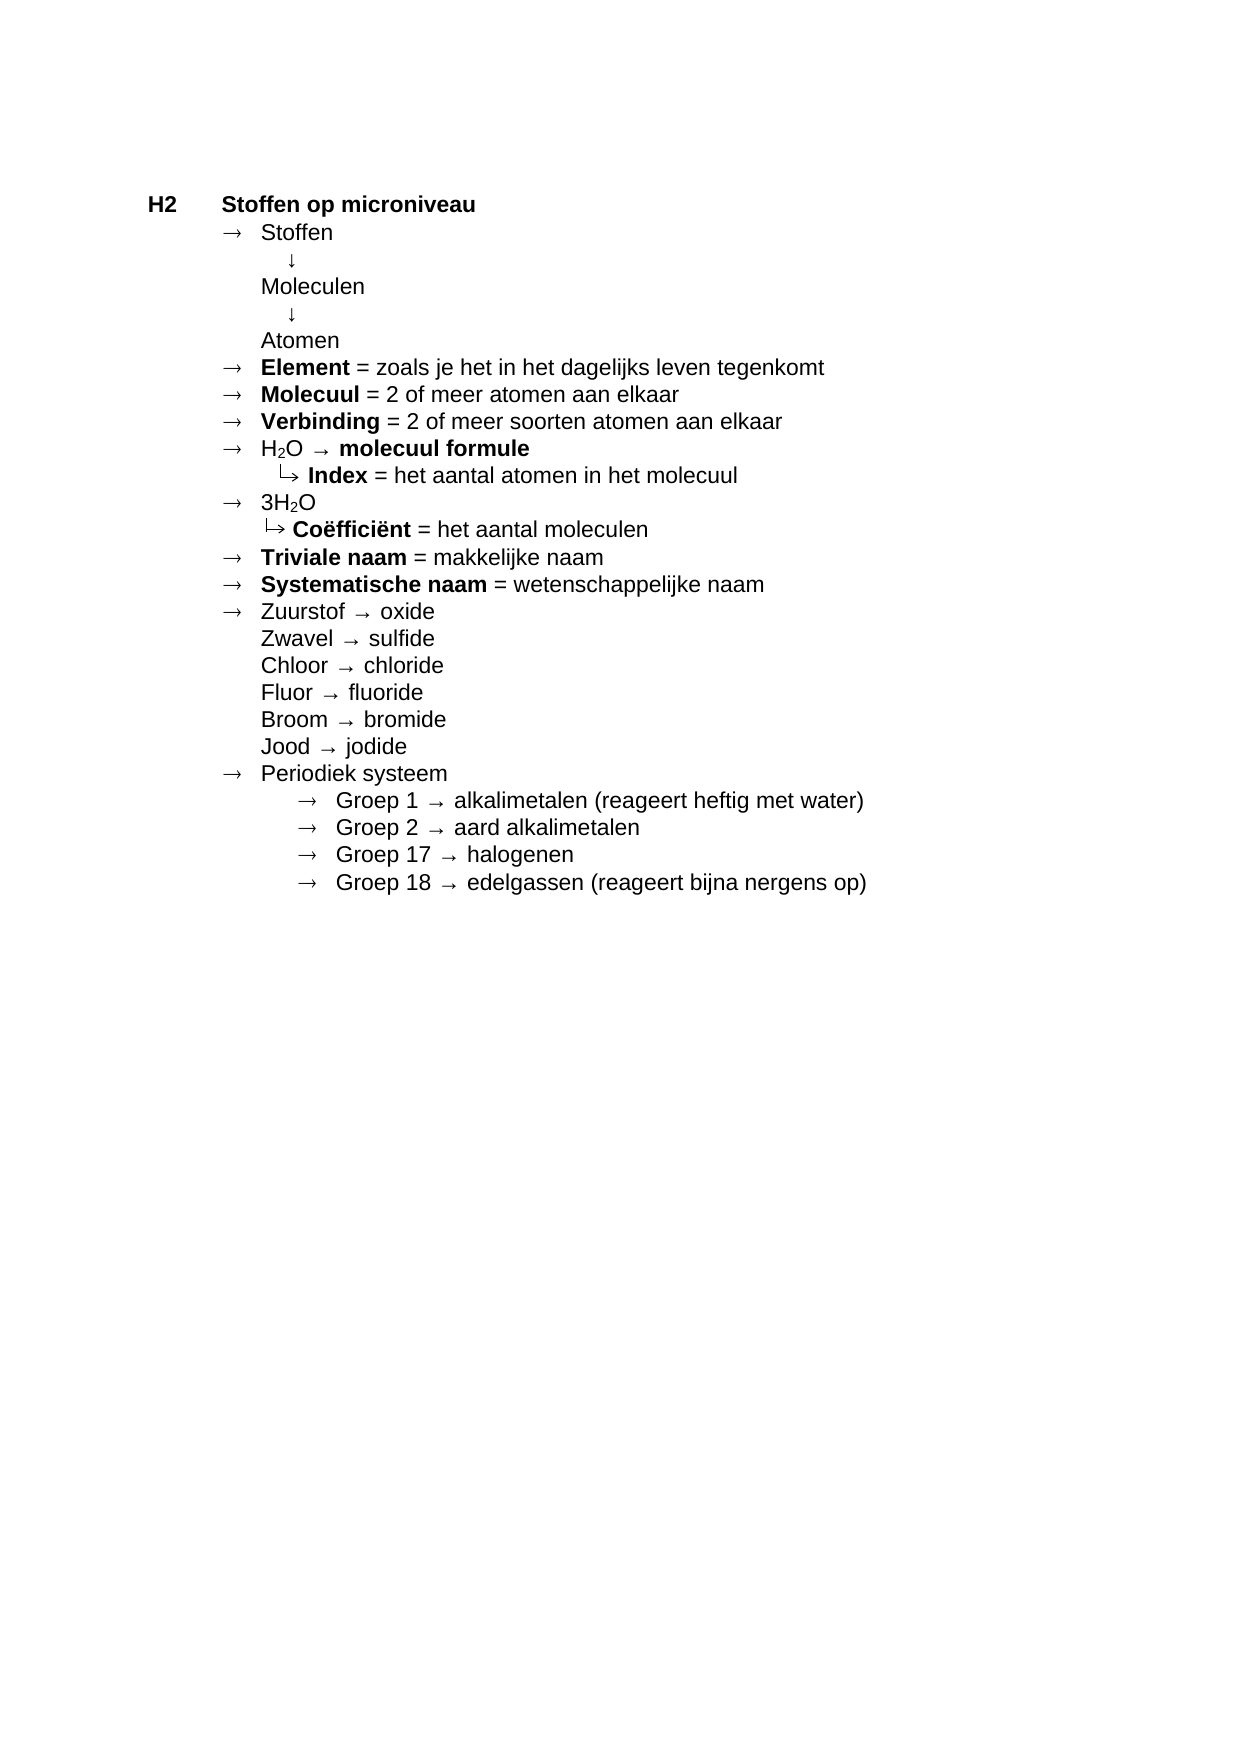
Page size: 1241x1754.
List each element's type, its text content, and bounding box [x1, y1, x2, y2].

list Groep 18 → edelgassen (reageert bijna nergens op) [298, 868, 1093, 895]
text Moleculen [261, 273, 1093, 299]
text Chloor → chloride [261, 652, 1093, 678]
list Zuurstof → oxide [223, 598, 1093, 624]
list Groep 17 → halogenen [298, 841, 1093, 868]
text ↓ [261, 246, 1093, 272]
list Verbinding = 2 of meer soorten atomen aan elkaar [223, 408, 1093, 434]
list 3H2O [223, 489, 1093, 516]
text Broom → bromide [261, 706, 1093, 732]
list Groep 1 → alkalimetalen (reageert heftig met water) [298, 787, 1093, 813]
list Element = zoals je het in het dagelijks leven tegenkomt [223, 354, 1093, 380]
text Atomen [261, 327, 1093, 353]
list Periodiek systeem [223, 760, 1093, 786]
list Groep 2 → aard alkalimetalen [298, 814, 1093, 841]
list Molecuul = 2 of meer atomen aan elkaar [223, 381, 1093, 407]
list Triviale naam = makkelijke naam [223, 543, 1093, 570]
text Jood → jodide [261, 733, 1093, 759]
list Stoffen [223, 218, 1093, 245]
text Zwavel → sulfide [261, 625, 1093, 651]
list Systematische naam = wetenschappelijke naam [223, 571, 1093, 597]
text ↓ [261, 300, 1093, 326]
text H2 Stoffen op microniveau [148, 191, 1093, 218]
text Fluor → fluoride [261, 679, 1093, 705]
text Index = het aantal atomen in het molecuul [295, 462, 1093, 488]
text Coëfficiënt = het aantal moleculen [261, 516, 1093, 543]
list H2O → molecuul formule [223, 435, 1093, 461]
